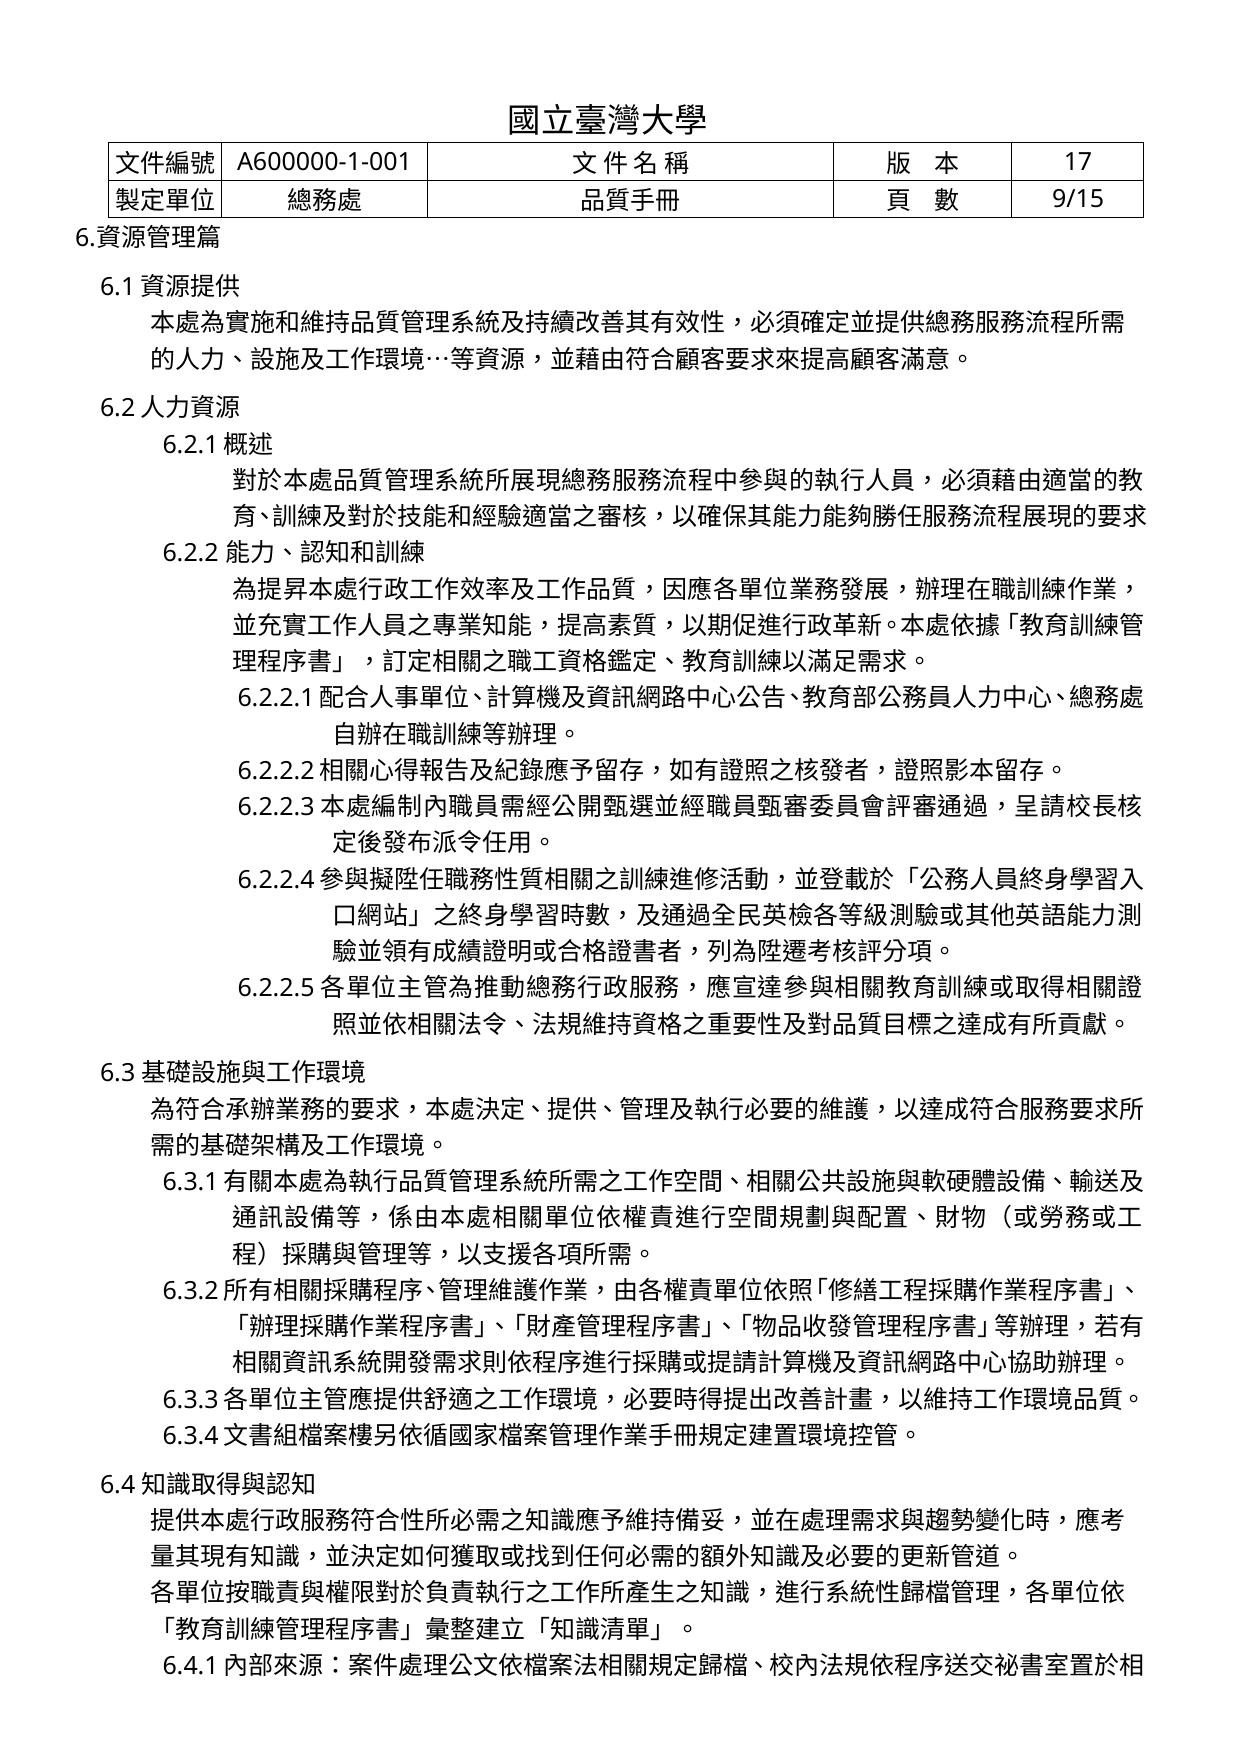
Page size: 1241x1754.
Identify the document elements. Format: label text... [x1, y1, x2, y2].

table_header A600000-1-001 [222, 143, 427, 179]
table_header 17 [1012, 143, 1143, 179]
table_cell 製定單位 [109, 181, 221, 217]
text 6.2人力資源 [100, 388, 1144, 424]
text 6.2.1概述 對於本處品質管理系統所展現總務服務流程中參與的執行人員，必須藉由適當的教育、訓練及對於技能和經驗適當之審核，以確保其能力能夠勝任服務流程展現的要求。 [162, 424, 1144, 533]
table_cell 品質手冊 [428, 181, 833, 217]
text 6.4 知識取得與認知 提供本處行政服務符合性所必需之知識應予維持備妥，並在處理需求與趨勢變化時，應考量其現有知識，並決定如何獲取或找到任何必需的額外知識及必要的更新管道。 各單位按職責與權限對於負責執行之工作所產生之知識，進行系統性歸檔管理，各單位依「教育訓練管理程序書」彙整建立「知識清單」。 [100, 1464, 1144, 1645]
text 6.3.4文書組檔案樓另依循國家檔案管理作業手冊規定建置環境控管。 [162, 1415, 1144, 1452]
text 國立臺灣大學 [506, 94, 1144, 142]
text 6.2.2 能力、認知和訓練 為提昇本處行政工作效率及工作品質，因應各單位業務發展，辦理在職訓練作業，並充實工作人員之專業知能，提高素質，以期促進行政革新。本處依據「教育訓練管理程序書」，訂定相關之職工資格鑑定、教育訓練以滿足需求。 [162, 533, 1144, 678]
text 6.3.2所有相關採購程序、管理維護作業，由各權責單位依照「修繕工程採購作業程序書」、「辦理採購作業程序書」、「財產管理程序書」、「物品收發管理程序書」等辦理，若有相關資訊系統開發需求則依程序進行採購或提請計算機及資訊網路中心協助辦理。 [162, 1270, 1144, 1379]
text 6.2.2.1配合人事單位、計算機及資訊網路中心公告、教育部公務員人力中心、總務處自辦在職訓練等辦理。 [237, 678, 1144, 750]
text 6.資源管理篇 [75, 218, 1144, 254]
table_header 文 件 名 稱 [428, 143, 833, 179]
text 6.1資源提供 本處為實施和維持品質管理系統及持續改善其有效性，必須確定並提供總務服務流程所需的人力、設施及工作環境…等資源，並藉由符合顧客要求來提高顧客滿意。 [100, 267, 1144, 375]
table_cell 總務處 [222, 181, 427, 217]
table_header 版 本 [834, 143, 1011, 179]
text 6.3.1有關本處為執行品質管理系統所需之工作空間、相關公共設施與軟硬體設備、輸送及通訊設備等，係由本處相關單位依權責進行空間規劃與配置、財物（或勞務或工程）採購與管理等，以支援各項所需。 [162, 1162, 1144, 1270]
text 6.3.3各單位主管應提供舒適之工作環境，必要時得提出改善計畫，以維持工作環境品質。 [162, 1379, 1144, 1415]
table_cell 頁 數 [834, 181, 1011, 217]
text 6.2.2.4參與擬陞任職務性質相關之訓練進修活動，並登載於「公務人員終身學習入口網站」之終身學習時數，及通過全民英檢各等級測驗或其他英語能力測驗並領有成績證明或合格證書者，列為陞遷考核評分項。 [237, 859, 1144, 968]
text 6.3 基礎設施與工作環境 為符合承辦業務的要求，本處決定、提供、管理及執行必要的維護，以達成符合服務要求所需的基礎架構及工作環境。 [100, 1053, 1144, 1162]
text 6.2.2.2相關心得報告及紀錄應予留存，如有證照之核發者，證照影本留存。 [237, 750, 1144, 787]
table_cell 9/15 [1012, 181, 1143, 217]
table_header 文件編號 [109, 143, 221, 179]
text 6.2.2.3本處編制內職員需經公開甄選並經職員甄審委員會評審通過，呈請校長核定後發布派令任用。 [237, 787, 1144, 859]
text 6.4.1內部來源：案件處理公文依檔案法相關規定歸檔、校內法規依程序送交祕書室置於相 [162, 1645, 1144, 1682]
text 6.2.2.5各單位主管為推動總務行政服務，應宣達參與相關教育訓練或取得相關證照並依相關法令、法規維持資格之重要性及對品質目標之達成有所貢獻。 [237, 968, 1144, 1040]
